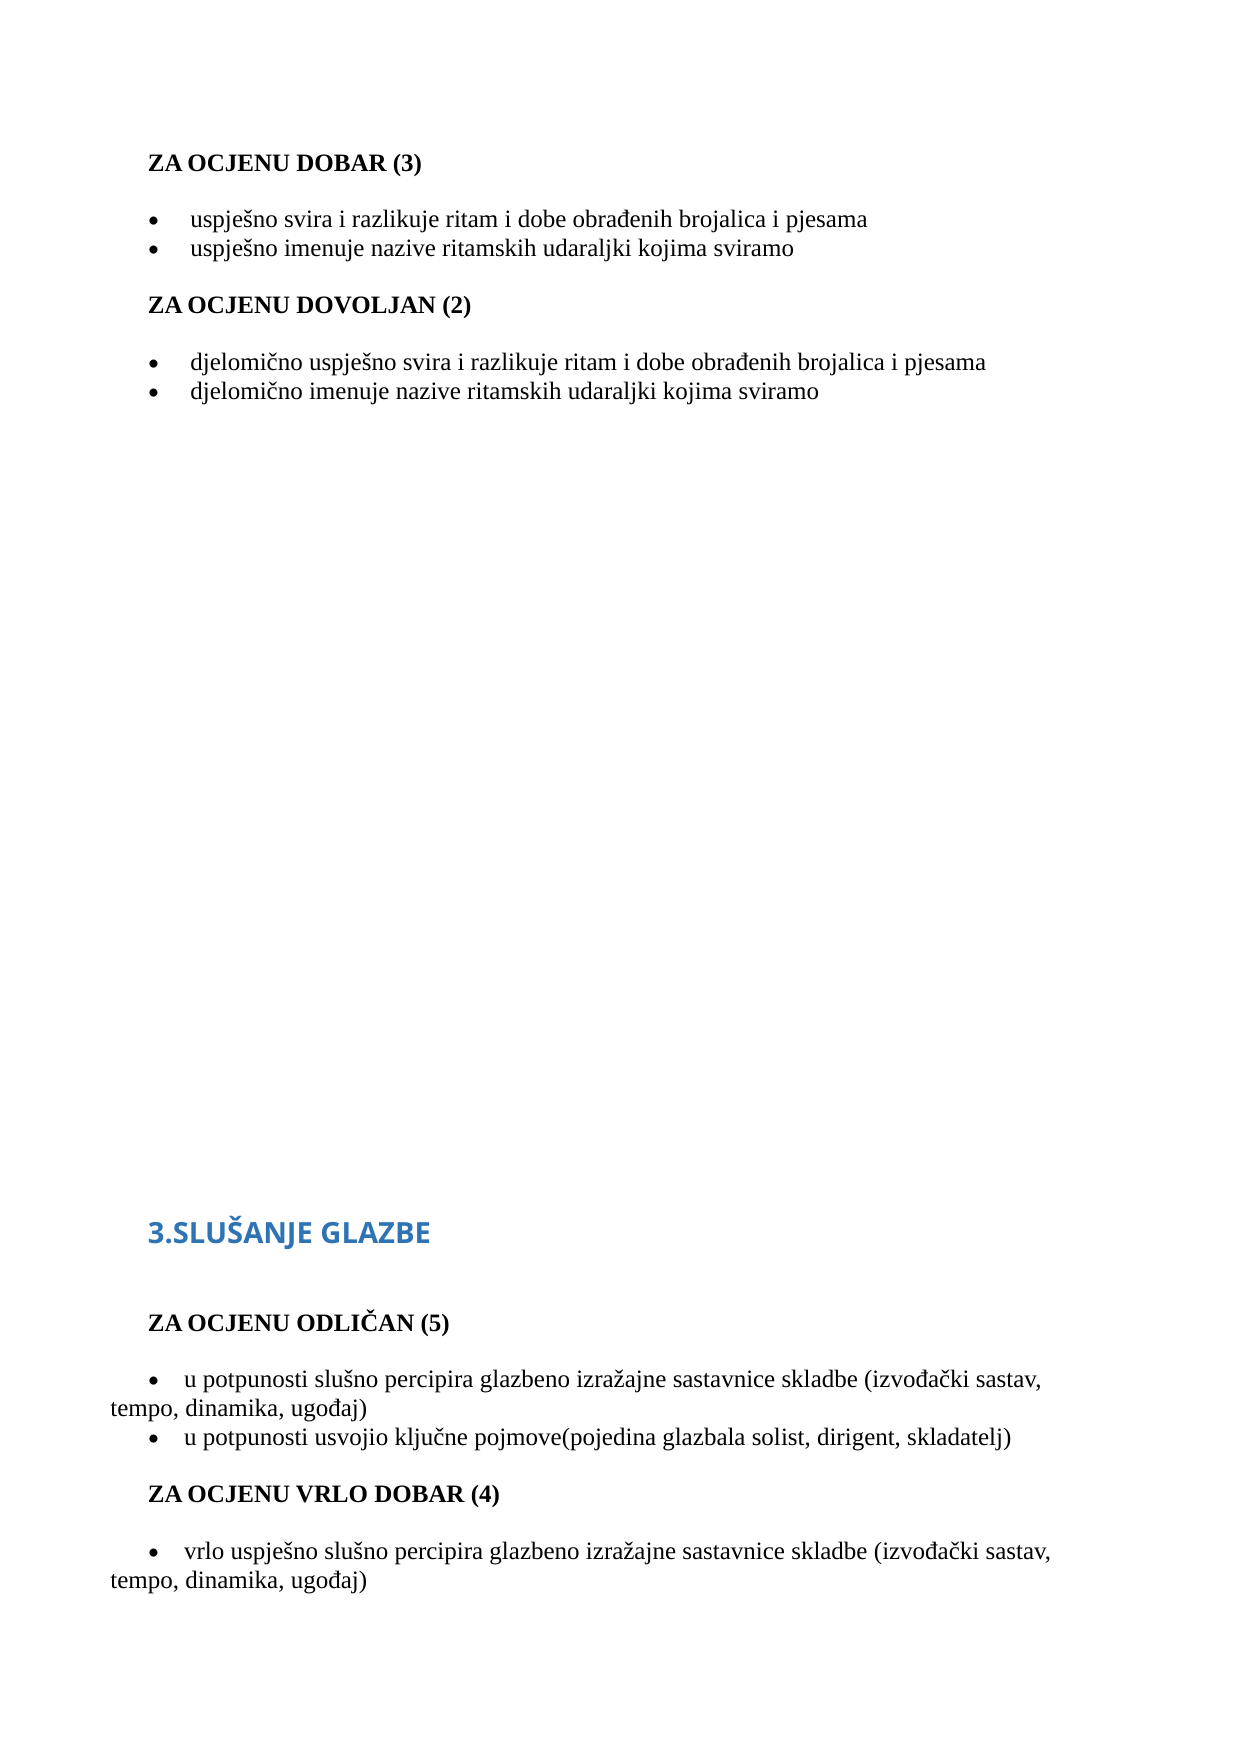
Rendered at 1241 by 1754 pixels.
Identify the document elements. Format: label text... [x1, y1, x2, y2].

list uspješno imenuje nazive ritamskih udaraljki kojima sviramo [110, 233, 1093, 262]
text ZA OCJENU DOVOLJAN (2) [148, 291, 1093, 319]
list uspješno svira i razlikuje ritam i dobe obrađenih brojalica i pjesama [110, 204, 1093, 233]
text ZA OCJENU DOBAR (3) [148, 148, 1093, 176]
list u potpunosti usvojio ključne pojmove(pojedina glazbala solist, dirigent, skladatelj) [110, 1422, 1093, 1451]
text ZA OCJENU ODLIČAN (5) [148, 1308, 1093, 1336]
text ZA OCJENU VRLO DOBAR (4) [148, 1479, 1093, 1508]
list djelomično uspješno svira i razlikuje ritam i dobe obrađenih brojalica i pjesama [110, 347, 1093, 376]
text 3.SLUŠANJE GLAZBE [148, 1212, 1093, 1252]
list u potpunosti slušno percipira glazbeno izražajne sastavnice skladbe (izvođački sastav, tempo, dinamika, ugođaj) [110, 1364, 1093, 1422]
list vrlo uspješno slušno percipira glazbeno izražajne sastavnice skladbe (izvođački sastav, tempo, dinamika, ugođaj) [110, 1536, 1093, 1594]
list djelomično imenuje nazive ritamskih udaraljki kojima sviramo [110, 376, 1093, 405]
